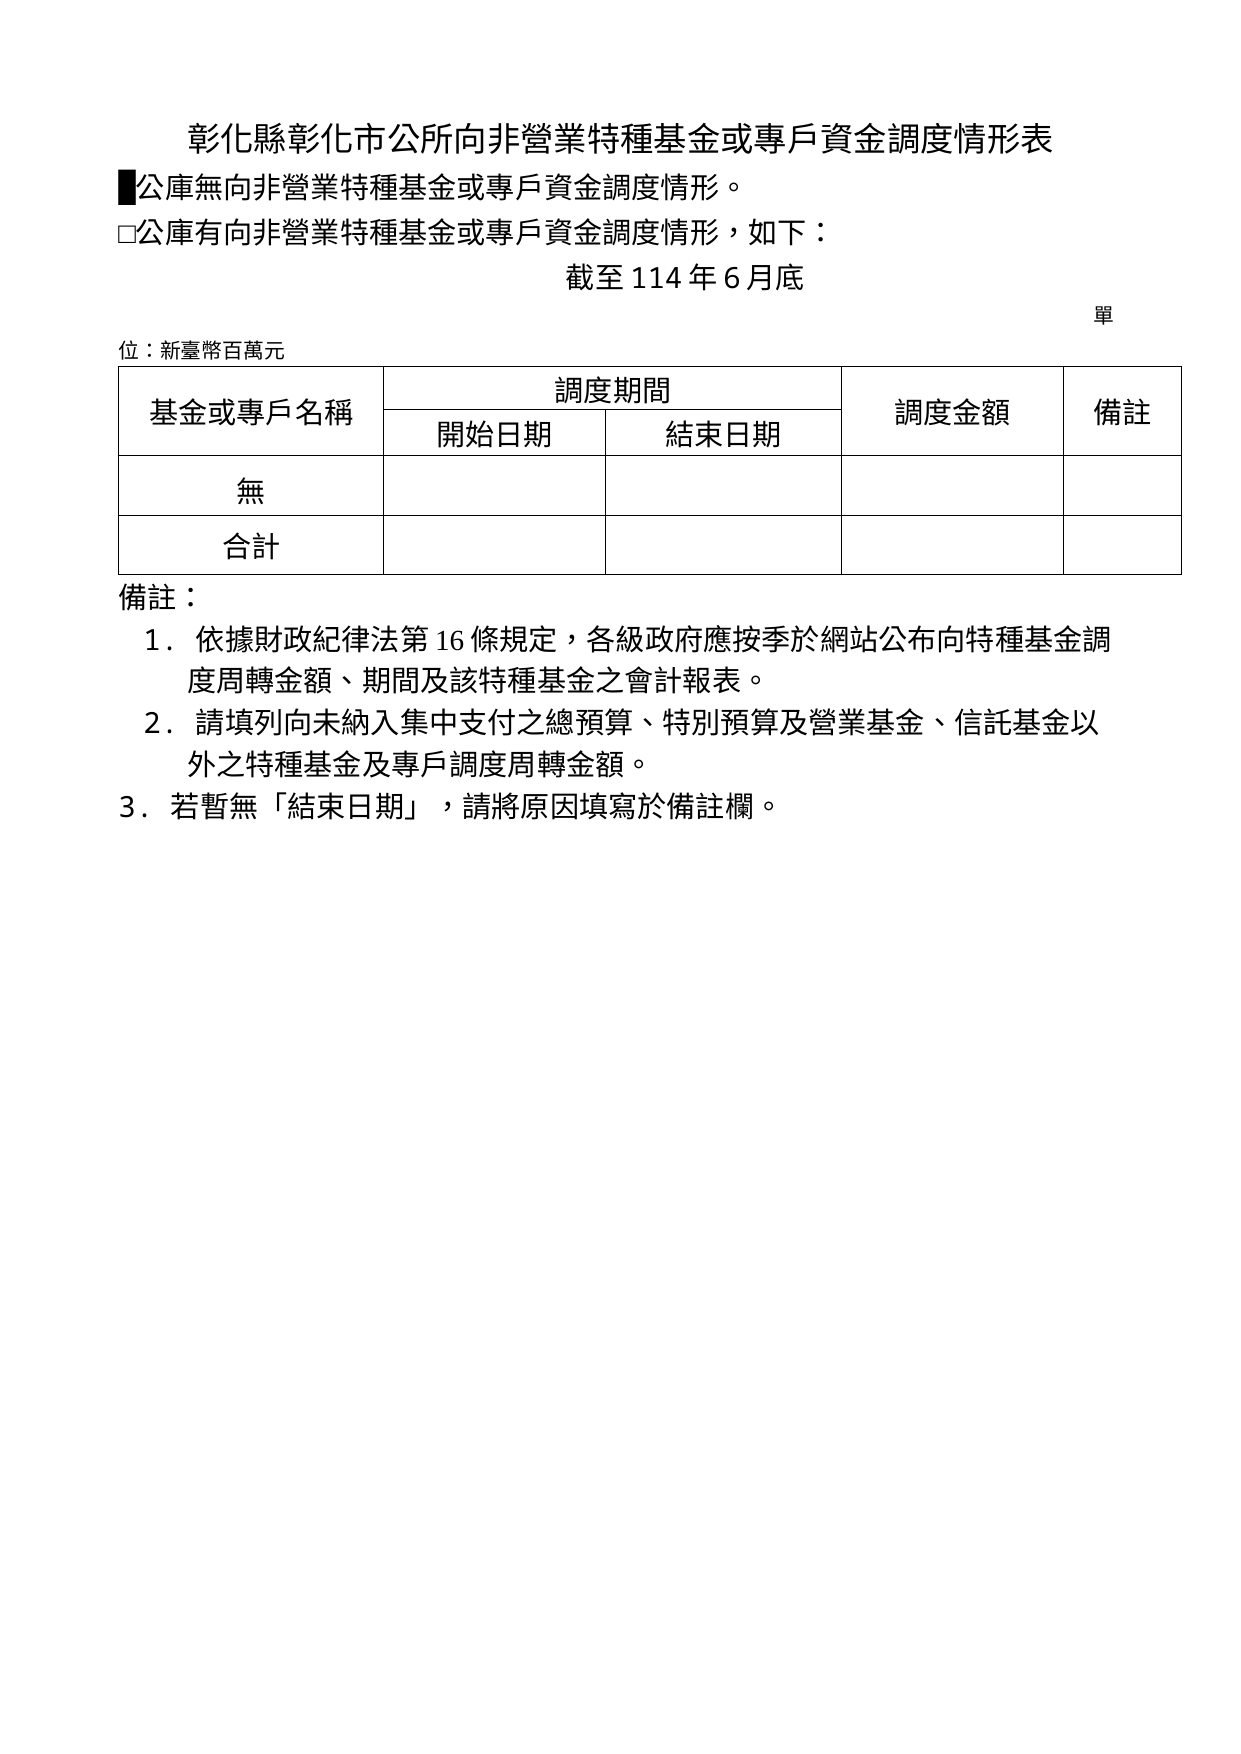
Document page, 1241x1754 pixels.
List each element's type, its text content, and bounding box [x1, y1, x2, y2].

table_cell [384, 516, 605, 574]
table_cell [606, 456, 841, 514]
table_cell 無 [119, 456, 383, 514]
table_cell 結束日期 [606, 410, 841, 455]
text 彰化縣彰化市公所向非營業特種基金或專戶資金調度情形表 [118, 118, 1122, 160]
table_header 基金或專戶名稱 [119, 367, 383, 455]
text 單位：新臺幣百萬元 [118, 295, 1122, 366]
table_header 調度金額 [842, 367, 1063, 455]
text █公庫無向非營業特種基金或專戶資金調度情形。 [118, 170, 1122, 206]
table_cell [842, 456, 1063, 514]
text 2. 請填列向未納入集中支付之總預算、特別預算及營業基金、信託基金以外之特種基金及專戶調度周轉金額。 [143, 700, 1122, 783]
table_cell [384, 456, 605, 514]
table_cell [606, 516, 841, 574]
table_cell [842, 516, 1063, 574]
text 3. 若暫無「結束日期」，請將原因填寫於備註欄。 [118, 783, 1122, 826]
text 備註： [118, 575, 1122, 617]
text 截至114年6月底 [118, 260, 1122, 295]
table_cell 開始日期 [384, 410, 605, 455]
text □公庫有向非營業特種基金或專戶資金調度情形，如下： [118, 215, 1122, 250]
table_header 備註 [1064, 367, 1181, 455]
table_cell 合計 [119, 516, 383, 574]
table_cell [1064, 456, 1181, 514]
table_cell [1064, 516, 1181, 574]
text 1. 依據財政紀律法第16條規定，各級政府應按季於網站公布向特種基金調度周轉金額、期間及該特種基金之會計報表。 [143, 617, 1122, 700]
table_header 調度期間 [384, 367, 841, 409]
